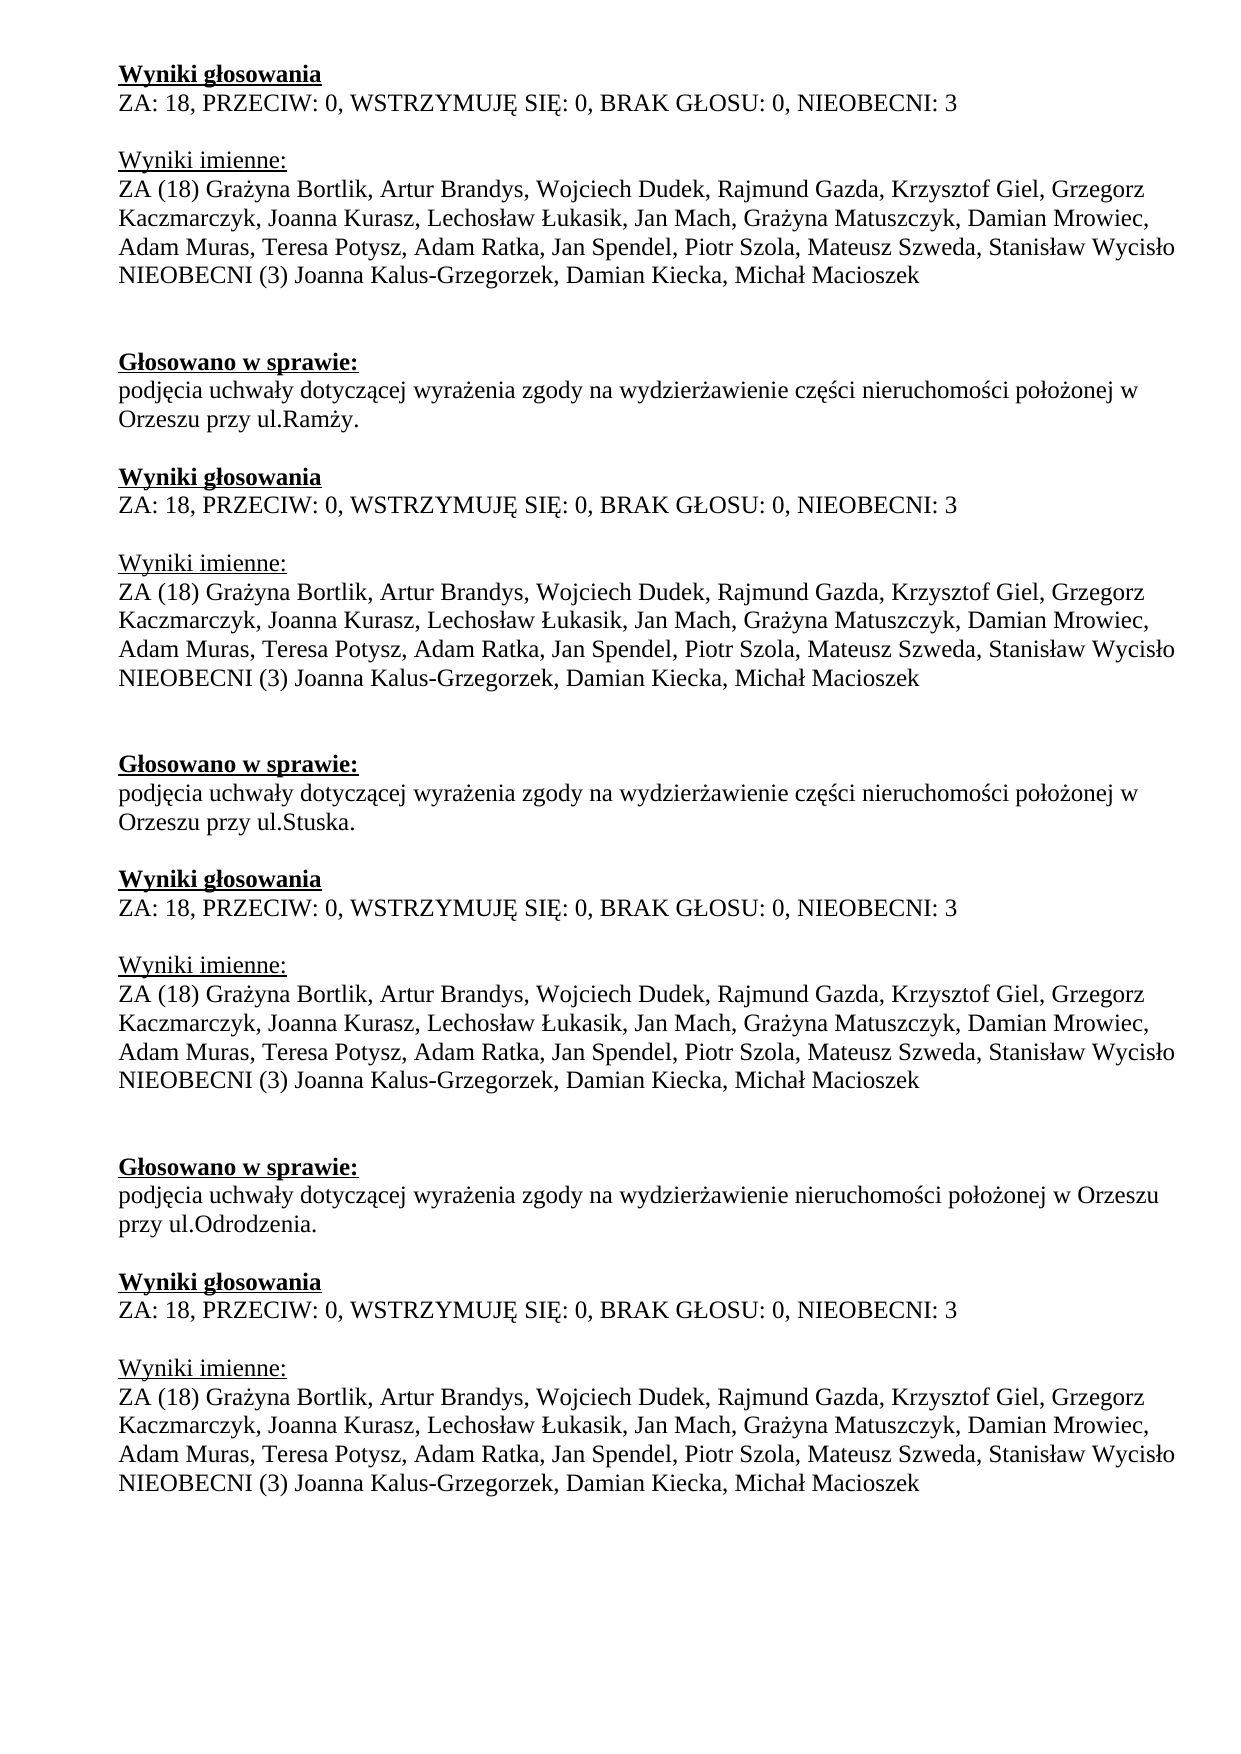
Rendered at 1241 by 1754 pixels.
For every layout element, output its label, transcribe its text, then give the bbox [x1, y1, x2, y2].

text Wyniki głosowania ZA: 18, PRZECIW: 0, WSTRZYMUJĘ SIĘ: 0, BRAK GŁOSU: 0, NIEOBECNI: 3 Wyniki imienne: ZA (18) Grażyna Bortlik, Artur Brandys, Wojciech Dudek, Rajmund Gazda, Krzysztof Giel, Grzegorz Kaczmarczyk, Joanna Kurasz, Lechosław Łukasik, Jan Mach, Grażyna Matuszczyk, Damian Mrowiec, Adam Muras, Teresa Potysz, Adam Ratka, Jan Spendel, Piotr Szola, Mateusz Szweda, Stanisław Wycisło NIEOBECNI (3) Joanna Kalus-Grzegorzek, Damian Kiecka, Michał Macioszek Głosowano w sprawie: podjęcia uchwały dotyczącej wyrażenia zgody na wydzierżawienie części nieruchomości położonej w Orzeszu przy ul.Ramży. Wyniki głosowania ZA: 18, PRZECIW: 0, WSTRZYMUJĘ SIĘ: 0, BRAK GŁOSU: 0, NIEOBECNI: 3 Wyniki imienne: ZA (18) Grażyna Bortlik, Artur Brandys, Wojciech Dudek, Rajmund Gazda, Krzysztof Giel, Grzegorz Kaczmarczyk, Joanna Kurasz, Lechosław Łukasik, Jan Mach, Grażyna Matuszczyk, Damian Mrowiec, Adam Muras, Teresa Potysz, Adam Ratka, Jan Spendel, Piotr Szola, Mateusz Szweda, Stanisław Wycisło NIEOBECNI (3) Joanna Kalus-Grzegorzek, Damian Kiecka, Michał Macioszek Głosowano w sprawie: podjęcia uchwały dotyczącej wyrażenia zgody na wydzierżawienie części nieruchomości położonej w Orzeszu przy ul.Stuska. Wyniki głosowania ZA: 18, PRZECIW: 0, WSTRZYMUJĘ SIĘ: 0, BRAK GŁOSU: 0, NIEOBECNI: 3 Wyniki imienne: ZA (18) Grażyna Bortlik, Artur Brandys, Wojciech Dudek, Rajmund Gazda, Krzysztof Giel, Grzegorz Kaczmarczyk, Joanna Kurasz, Lechosław Łukasik, Jan Mach, Grażyna Matuszczyk, Damian Mrowiec, Adam Muras, Teresa Potysz, Adam Ratka, Jan Spendel, Piotr Szola, Mateusz Szweda, Stanisław Wycisło NIEOBECNI (3) Joanna Kalus-Grzegorzek, Damian Kiecka, Michał Macioszek Głosowano w sprawie: podjęcia uchwały dotyczącej wyrażenia zgody na wydzierżawienie nieruchomości położonej w Orzeszu przy ul.Odrodzenia. Wyniki głosowania ZA: 18, PRZECIW: 0, WSTRZYMUJĘ SIĘ: 0, BRAK GŁOSU: 0, NIEOBECNI: 3 Wyniki imienne: ZA (18) Grażyna Bortlik, Artur Brandys, Wojciech Dudek, Rajmund Gazda, Krzysztof Giel, Grzegorz Kaczmarczyk, Joanna Kurasz, Lechosław Łukasik, Jan Mach, Grażyna Matuszczyk, Damian Mrowiec, Adam Muras, Teresa Potysz, Adam Ratka, Jan Spendel, Piotr Szola, Mateusz Szweda, Stanisław Wycisło NIEOBECNI (3) Joanna Kalus-Grzegorzek, Damian Kiecka, Michał Macioszek [118, 59, 1181, 1583]
